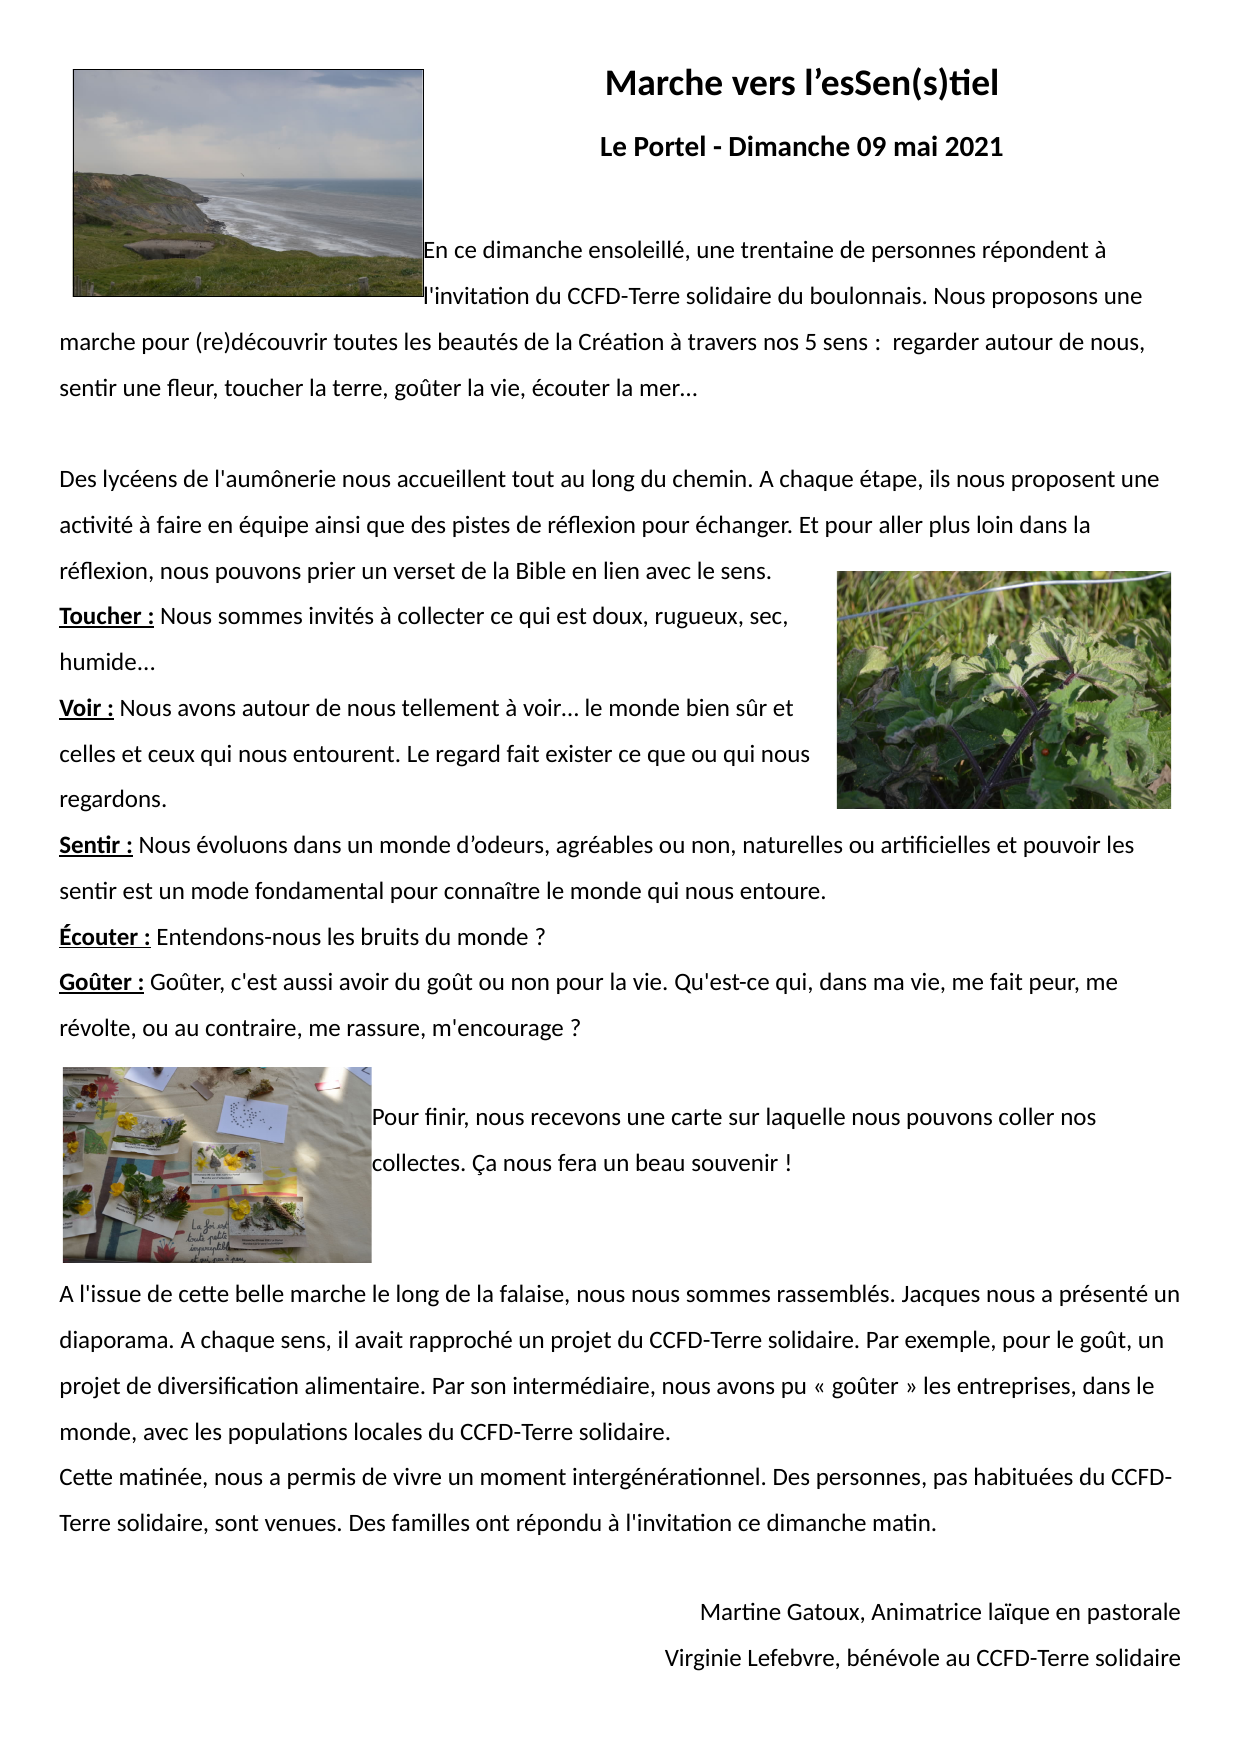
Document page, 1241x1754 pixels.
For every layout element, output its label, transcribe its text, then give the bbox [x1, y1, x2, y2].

text Des lycéens de l'aumônerie nous accueillent tout au long du chemin. A chaque étape, ils nous proposent une activité à faire en équipe ainsi que des pistes de réflexion pour échanger. Et pour aller plus loin dans la réflexion, nous pouvons prier un verset de la Bible en lien avec le sens. [59, 463, 1181, 585]
text Martine Gatoux, Animatrice laïque en pastorale [59, 1596, 1181, 1627]
text Marche vers l’esSen(s)tiel [59, 59, 1181, 105]
text A l'issue de cette belle marche le long de la falaise, nous nous sommes rassemblés. Jacques nous a présenté un diaporama. A chaque sens, il avait rapproché un projet du CCFD-Terre solidaire. Par exemple, pour le goût, un projet de diversification alimentaire. Par son intermédiaire, nous avons pu « goûter » les entreprises, dans le monde, avec les populations locales du CCFD-Terre solidaire. [59, 1279, 1181, 1446]
text Écouter : Entendons-nous les bruits du monde ? [59, 921, 1181, 951]
text Cette matinée, nous a permis de vivre un moment intergénérationnel. Des personnes, pas habituées du CCFD-Terre solidaire, sont venues. Des familles ont répondu à l'invitation ce dimanche matin. [59, 1462, 1181, 1538]
text En ce dimanche ensoleillé, une trentaine de personnes répondent à l'invitation du CCFD-Terre solidaire du boulonnais. Nous proposons une marche pour (re)découvrir toutes les beautés de la Création à travers nos 5 sens : regarder autour de nous, sentir une fleur, toucher la terre, goûter la vie, écouter la mer… [59, 235, 1181, 402]
text Sentir : Nous évoluons dans un monde d’odeurs, agréables ou non, naturelles ou artificielles et pouvoir les sentir est un mode fondamental pour connaître le monde qui nous entoure. [59, 829, 1181, 905]
text Toucher : Nous sommes invités à collecter ce qui est doux, rugueux, sec, humide... [59, 601, 836, 677]
text Pour finir, nous recevons une carte sur laquelle nous pouvons coller nos collectes. Ça nous fera un beau souvenir ! [372, 1101, 1181, 1177]
text Voir : Nous avons autour de nous tellement à voir… le monde bien sûr et celles et ceux qui nous entourent. Le regard fait exister ce que ou qui nous regardons. [59, 692, 1181, 814]
text Goûter : Goûter, c'est aussi avoir du goût ou non pour la vie. Qu'est-ce qui, dans ma vie, me fait peur, me révolte, ou au contraire, me rassure, m'encourage ? [59, 966, 1181, 1043]
text Le Portel - Dimanche 09 mai 2021 [424, 128, 1181, 163]
text Virginie Lefebvre, bénévole au CCFD-Terre solidaire [59, 1642, 1181, 1672]
